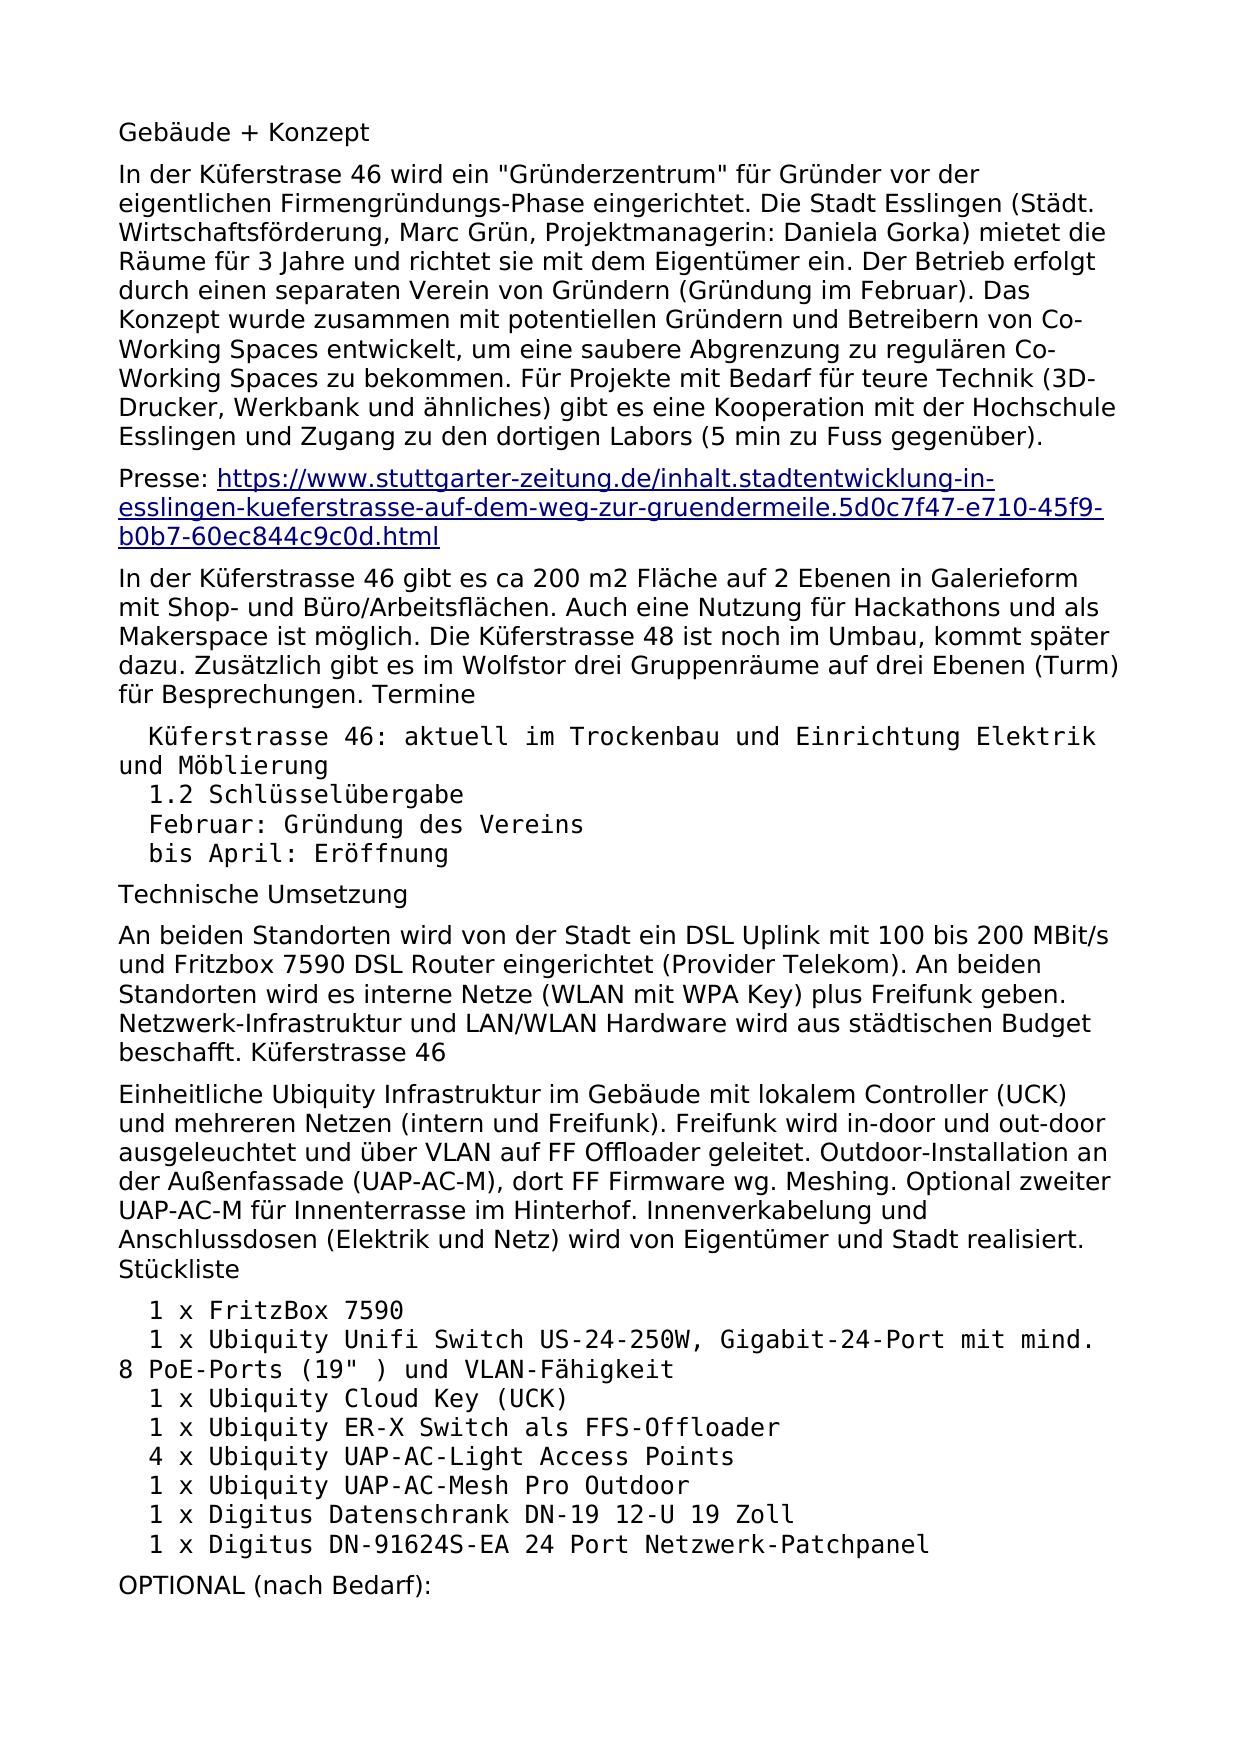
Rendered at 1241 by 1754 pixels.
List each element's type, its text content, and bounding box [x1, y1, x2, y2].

text Einheitliche Ubiquity Infrastruktur im Gebäude mit lokalem Controller (UCK) und mehreren Netzen (intern und Freifunk). Freifunk wird in-door und out-door ausgeleuchtet und über VLAN auf FF Offloader geleitet. Outdoor-Installation an der Außenfassade (UAP-AC-M), dort FF Firmware wg. Meshing. Optional zweiter UAP-AC-M für Innenterrasse im Hinterhof. Innenverkabelung und Anschlussdosen (Elektrik und Netz) wird von Eigentümer und Stadt realisiert. Stückliste [118, 1080, 1122, 1284]
text Presse: https://www.stuttgarter-zeitung.de/inhalt.stadtentwicklung-in-esslingen-kueferstrasse-auf-dem-weg-zur-gruendermeile.5d0c7f47-e710-45f9-b0b7-60ec844c9c0d.html [118, 464, 1122, 551]
text An beiden Standorten wird von der Stadt ein DSL Uplink mit 100 bis 200 MBit/s und Fritzbox 7590 DSL Router eingerichtet (Provider Telekom). An beiden Standorten wird es interne Netze (WLAN mit WPA Key) plus Freifunk geben. Netzwerk-Infrastruktur und LAN/WLAN Hardware wird aus städtischen Budget beschafft. Küferstrasse 46 [118, 922, 1122, 1067]
text Gebäude + Konzept [118, 118, 1122, 147]
text OPTIONAL (nach Bedarf): [118, 1571, 1122, 1600]
text In der Küferstrasse 46 gibt es ca 200 m2 Fläche auf 2 Ebenen in Galerieform mit Shop- und Büro/Arbeitsflächen. Auch eine Nutzung für Hackathons und als Makerspace ist möglich. Die Küferstrasse 48 ist noch im Umbau, kommt später dazu. Zusätzlich gibt es im Wolfstor drei Gruppenräume auf drei Ebenen (Turm) für Besprechungen. Termine [118, 564, 1122, 710]
text 1 x FritzBox 7590 1 x Ubiquity Unifi Switch US-24-250W, Gigabit-24-Port mit mind. 8 PoE-Ports (19" ) und VLAN-Fähigkeit 1 x Ubiquity Cloud Key (UCK) 1 x Ubiquity ER-X Switch als FFS-Offloader 4 x Ubiquity UAP-AC-Light Access Points 1 x Ubiquity UAP-AC-Mesh Pro Outdoor 1 x Digitus Datenschrank DN-19 12-U 19 Zoll 1 x Digitus DN-91624S-EA 24 Port Netzwerk-Patchpanel [118, 1297, 1122, 1559]
text Küferstrasse 46: aktuell im Trockenbau und Einrichtung Elektrik und Möblierung 1.2 Schlüsselübergabe Februar: Gründung des Vereins bis April: Eröffnung [118, 722, 1122, 868]
text Technische Umsetzung [118, 880, 1122, 909]
text In der Küferstrase 46 wird ein "Gründerzentrum" für Gründer vor der eigentlichen Firmengründungs-Phase eingerichtet. Die Stadt Esslingen (Städt. Wirtschaftsförderung, Marc Grün, Projektmanagerin: Daniela Gorka) mietet die Räume für 3 Jahre und richtet sie mit dem Eigentümer ein. Der Betrieb erfolgt durch einen separaten Verein von Gründern (Gründung im Februar). Das Konzept wurde zusammen mit potentiellen Gründern und Betreibern von Co-Working Spaces entwickelt, um eine saubere Abgrenzung zu regulären Co-Working Spaces zu bekommen. Für Projekte mit Bedarf für teure Technik (3D-Drucker, Werkbank und ähnliches) gibt es eine Kooperation mit der Hochschule Esslingen und Zugang zu den dortigen Labors (5 min zu Fuss gegenüber). [118, 160, 1122, 451]
